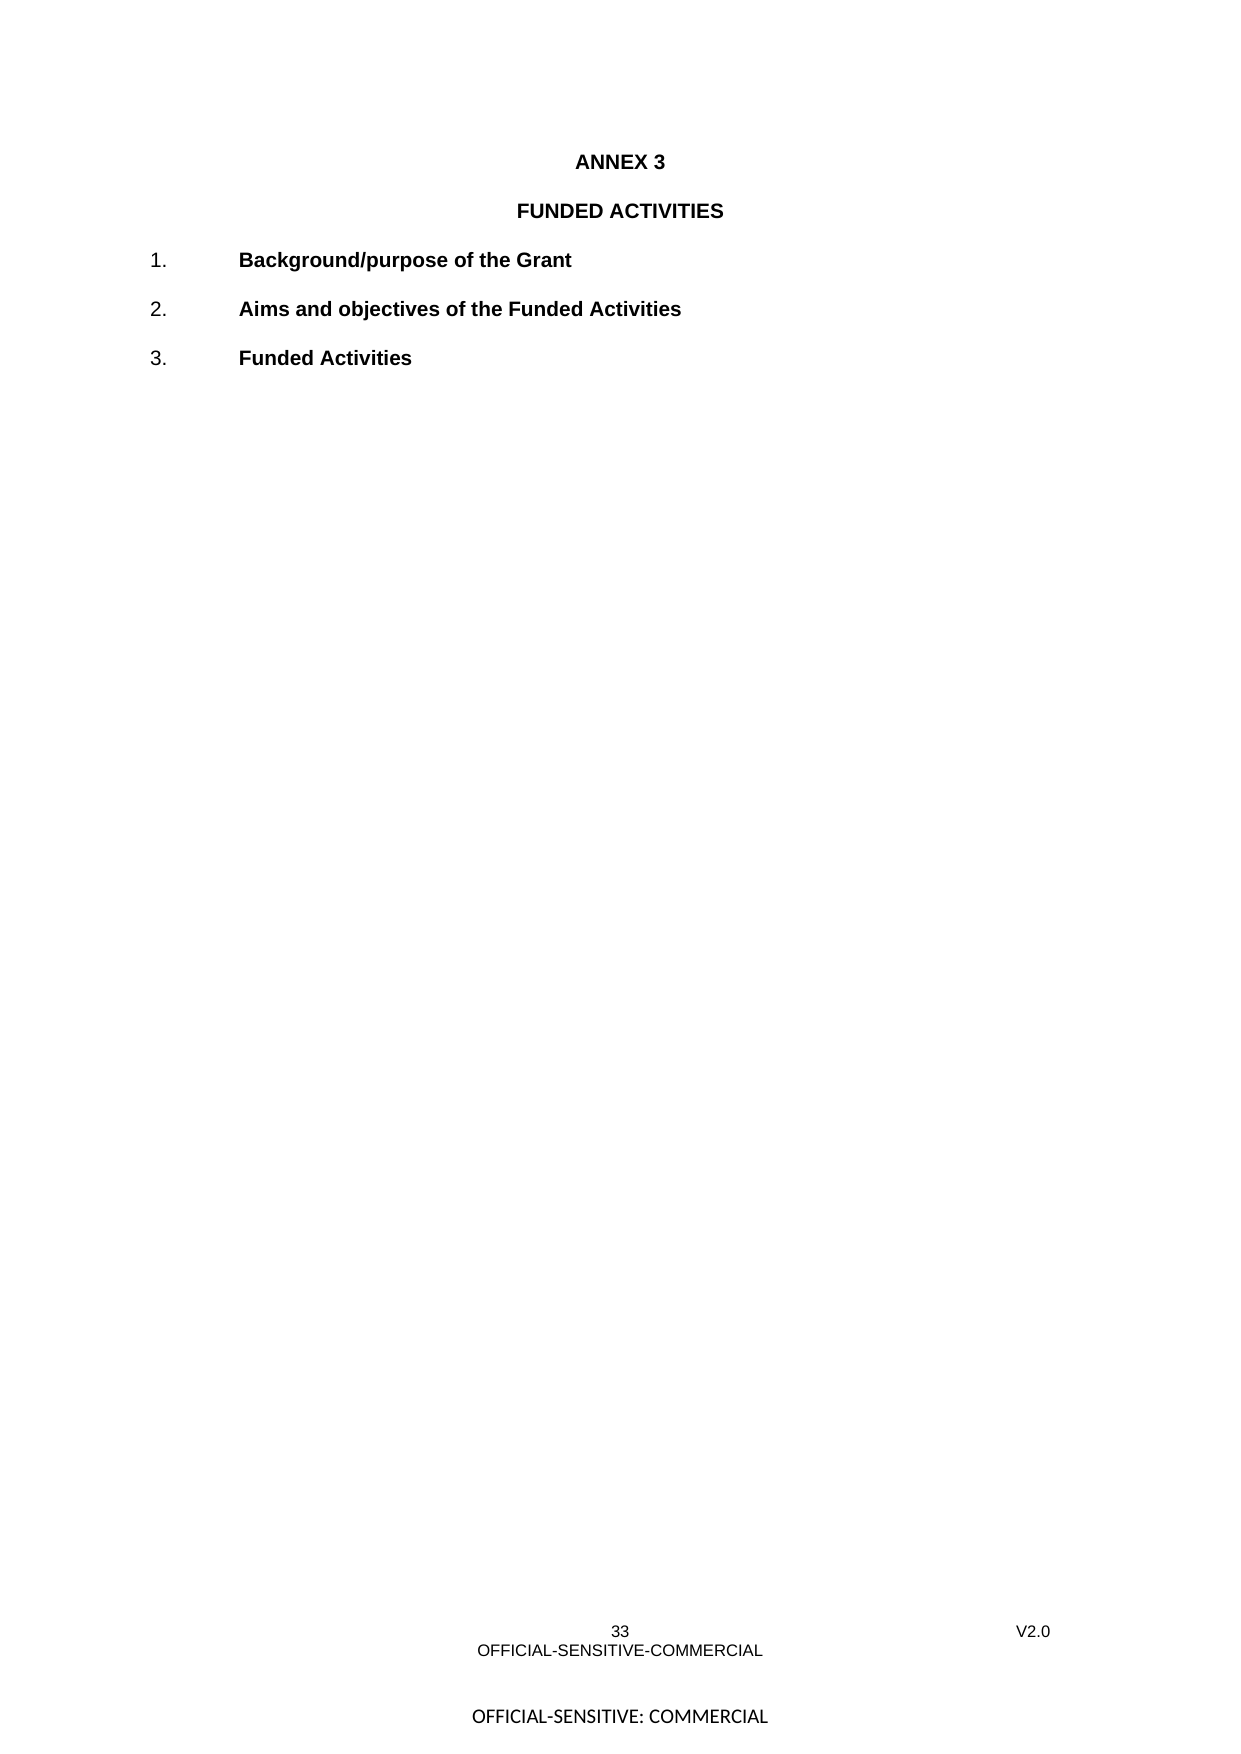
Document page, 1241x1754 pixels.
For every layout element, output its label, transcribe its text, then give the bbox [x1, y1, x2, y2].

text ANNEX 3 [150, 150, 1090, 174]
list Background/purpose of the Grant [150, 248, 1090, 272]
list Aims and objectives of the Funded Activities [150, 297, 1090, 321]
list Funded Activities [150, 346, 1090, 370]
text FUNDED ACTIVITIES [150, 199, 1090, 223]
